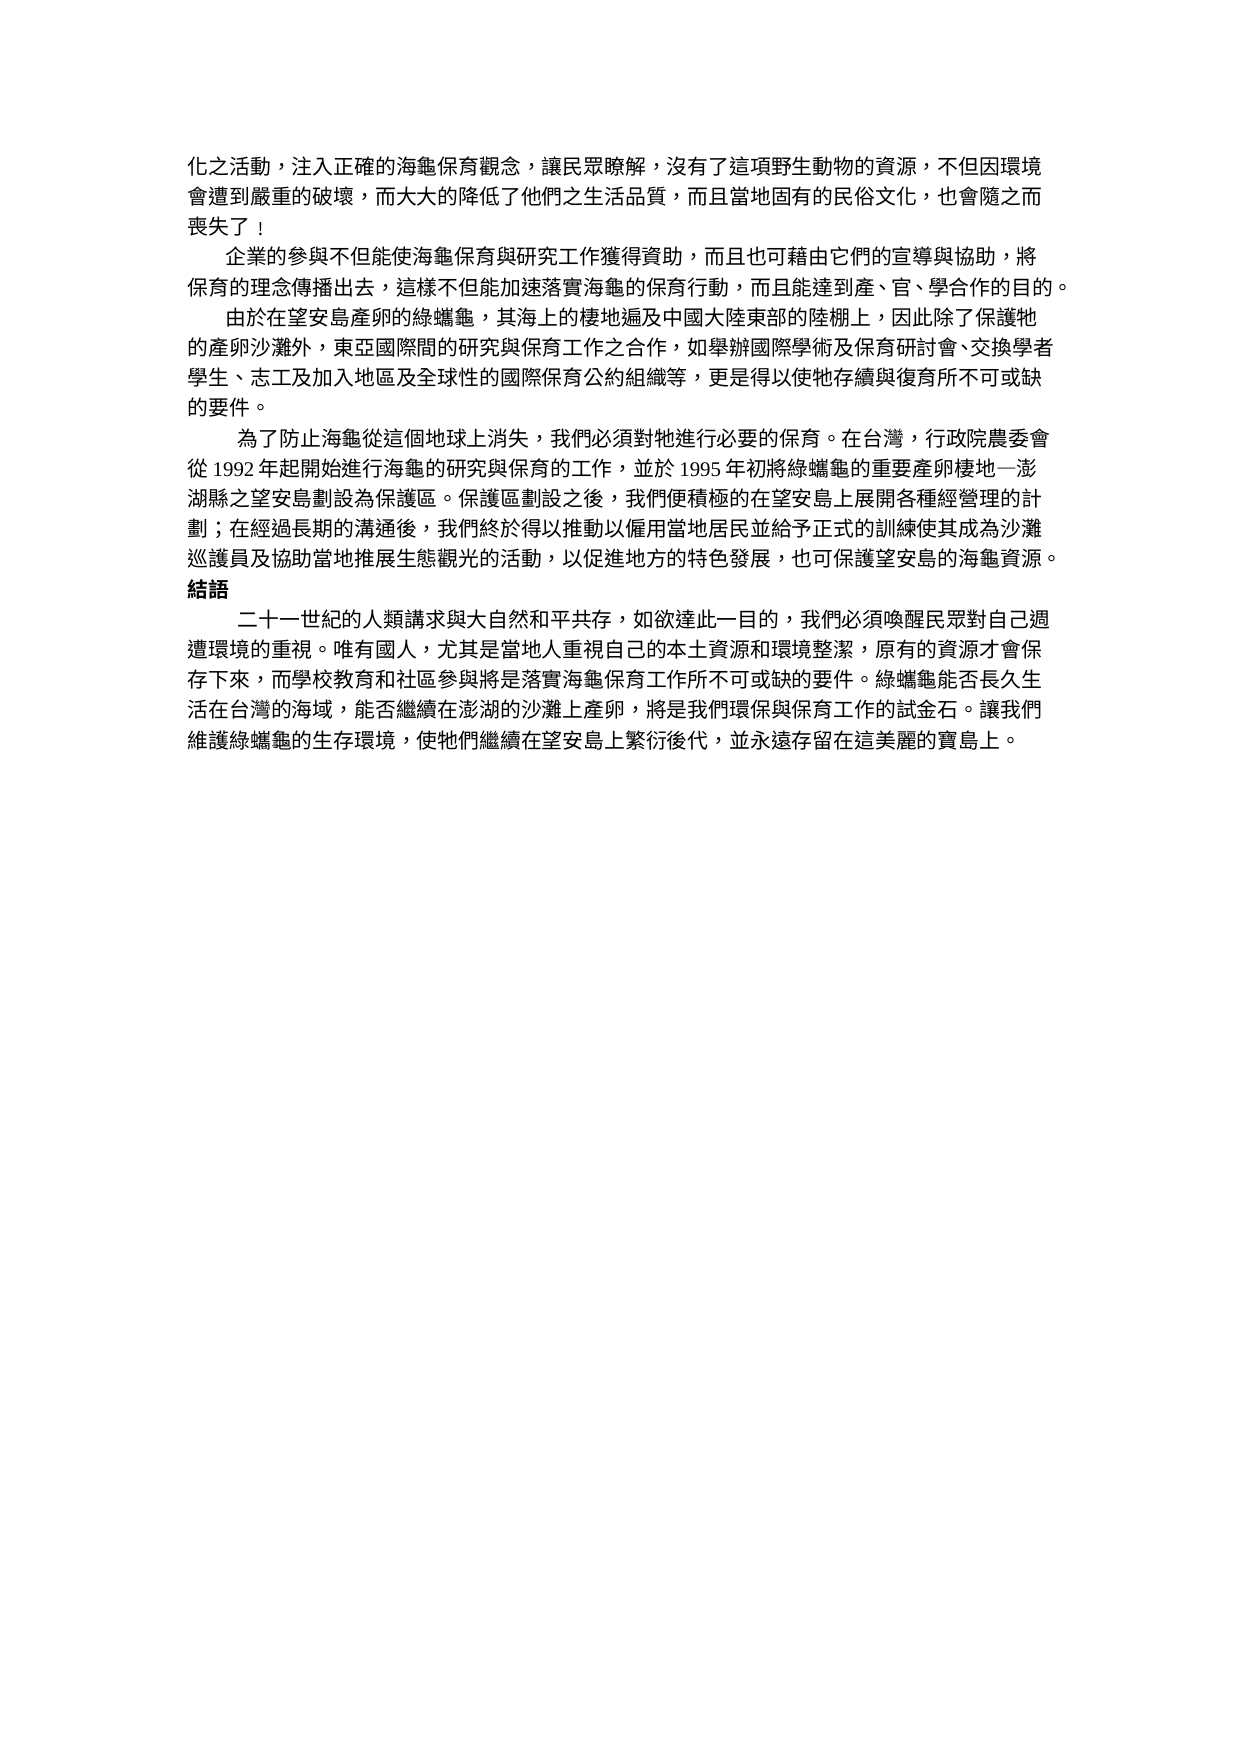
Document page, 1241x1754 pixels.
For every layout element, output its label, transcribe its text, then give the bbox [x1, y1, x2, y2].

text 二十一世紀的人類講求與大自然和平共存，如欲達此一目的，我們必須喚醒民眾對自己週遭環境的重視。唯有國人，尤其是當地人重視自己的本土資源和環境整潔，原有的資源才會保存下來，而學校教育和社區參與將是落實海龜保育工作所不可或缺的要件。綠蠵龜能否長久生活在台灣的海域，能否繼續在澎湖的沙灘上產卵，將是我們環保與保育工作的試金石。讓我們維護綠蠵龜的生存環境，使牠們繼續在望安島上繁衍後代，並永遠存留在這美麗的寶島上。 [187, 603, 1053, 754]
text 由於在望安島產卵的綠蠵龜，其海上的棲地遍及中國大陸東部的陸棚上，因此除了保護牠的產卵沙灘外，東亞國際間的研究與保育工作之合作，如舉辦國際學術及保育研討會、交換學者、學生、志工及加入地區及全球性的國際保育公約組織等，更是得以使牠存續與復育所不可或缺的要件。 [187, 301, 1053, 422]
text 企業的參與不但能使海龜保育與研究工作獲得資助，而且也可藉由它們的宣導與協助，將保育的理念傳播出去，這樣不但能加速落實海龜的保育行動，而且能達到產、官、學合作的目的。 [187, 241, 1053, 301]
text 為了防止海龜從這個地球上消失，我們必須對牠進行必要的保育。在台灣，行政院農委會從1992年起開始進行海龜的研究與保育的工作，並於1995年初將綠蠵龜的重要產卵棲地—澎湖縣之望安島劃設為保護區。保護區劃設之後，我們便積極的在望安島上展開各種經營理的計劃；在經過長期的溝通後，我們終於得以推動以僱用當地居民並給予正式的訓練使其成為沙灘巡護員及協助當地推展生態觀光的活動，以促進地方的特色發展，也可保護望安島的海龜資源。 [187, 422, 1053, 573]
text 結語 [187, 573, 1053, 603]
text 化之活動，注入正確的海龜保育觀念，讓民眾瞭解，沒有了這項野生動物的資源，不但因環境會遭到嚴重的破壞，而大大的降低了他們之生活品質，而且當地固有的民俗文化，也會隨之而喪失了﹗ [187, 150, 1053, 241]
